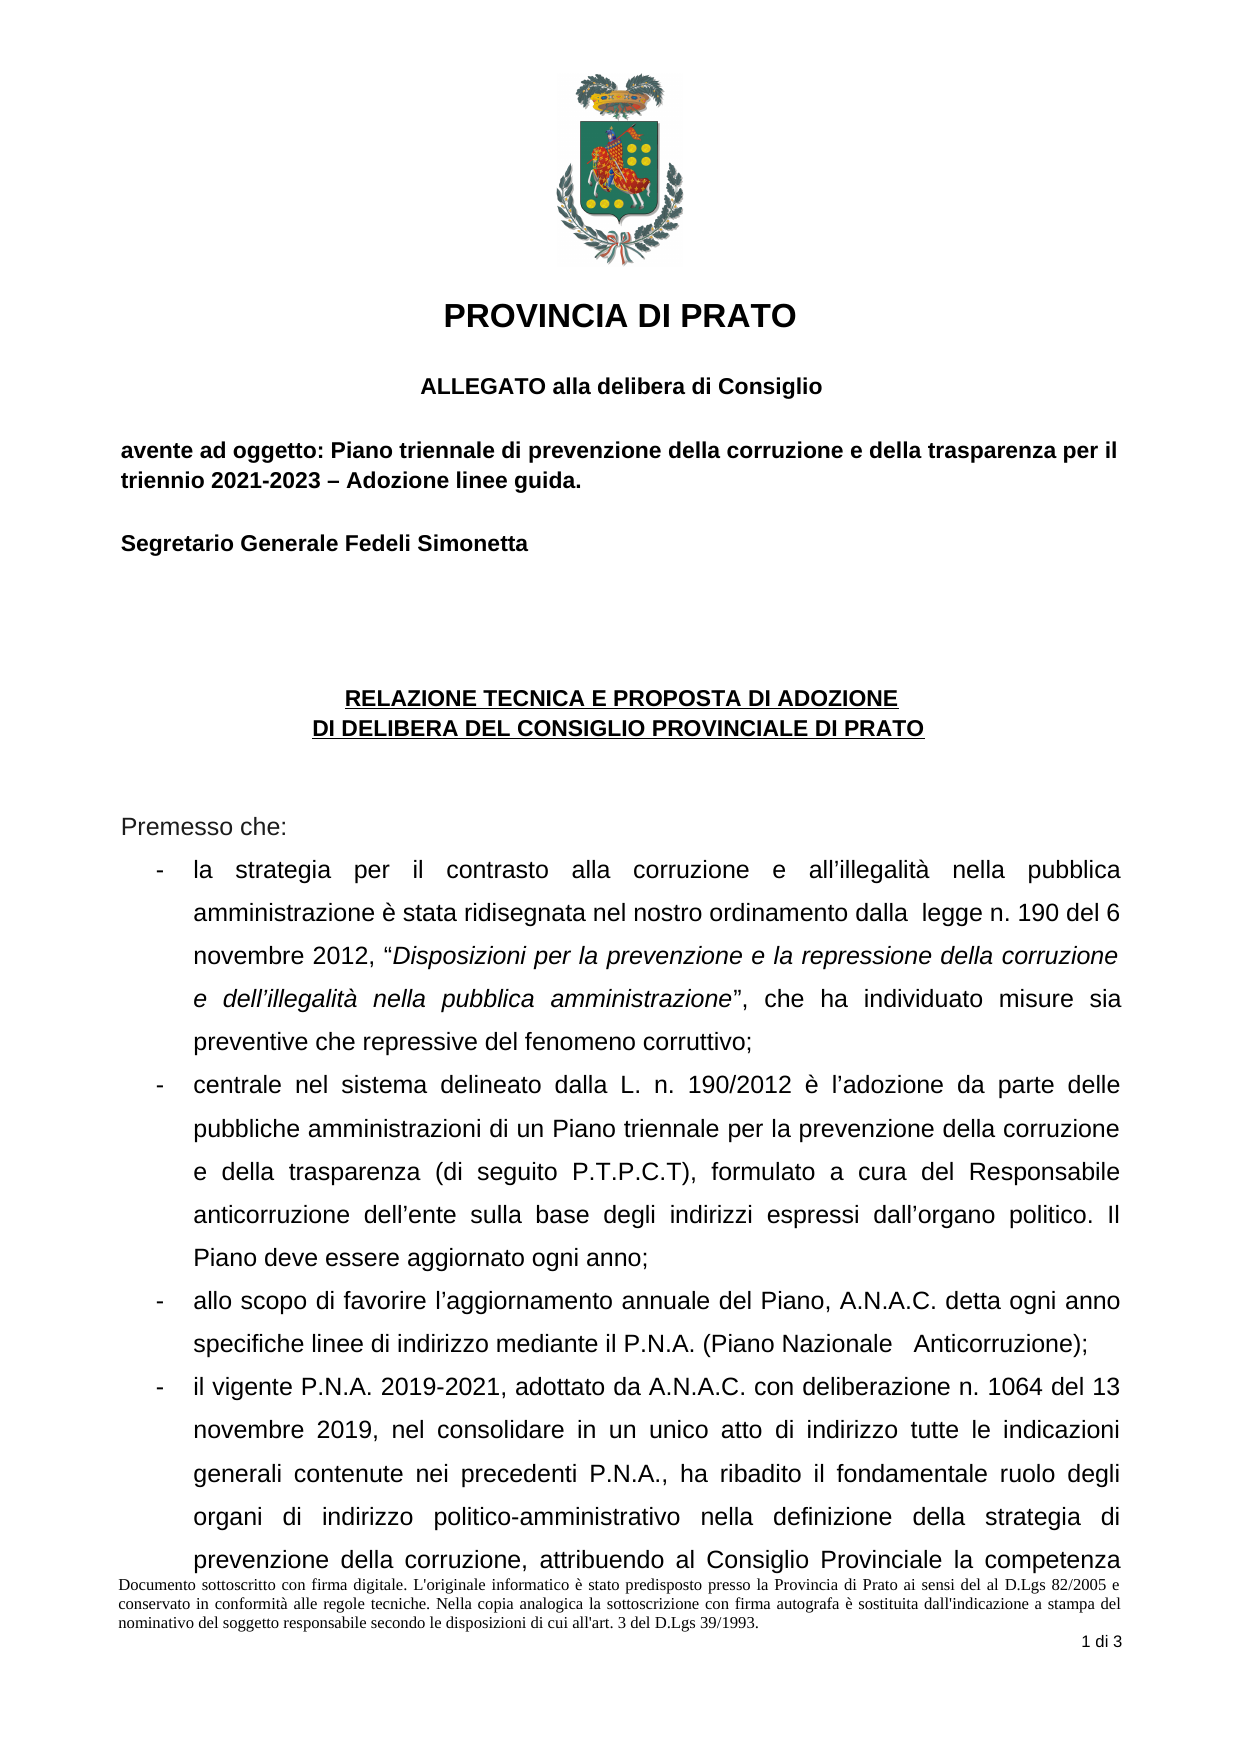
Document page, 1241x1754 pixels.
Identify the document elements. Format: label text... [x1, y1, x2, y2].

list centrale nel sistema delineato dalla L. n. 190/2012 è l’adozione da parte delle pubbliche amministrazioni di un Piano triennale per la prevenzione della corruzione e della trasparenza (di seguito P.T.P.C.T), formulato a cura del Responsabile anticorruzione dell’ente sulla base degli indirizzi espressi dall’organo politico. Il Piano deve essere aggiornato ogni anno; [156, 1070, 1122, 1272]
text Segretario Generale Fedeli Simonetta [121, 530, 1122, 556]
text PROVINCIA DI PRATO [118, 296, 1122, 334]
text RELAZIONE TECNICA E PROPOSTA DI ADOZIONE [121, 685, 1122, 712]
text DI DELIBERA DEL CONSIGLIO PROVINCIALE DI PRATO [121, 715, 1122, 742]
list la strategia per il contrasto alla corruzione e all’illegalità nella pubblica amministrazione è stata ridisegnata nel nostro ordinamento dalla legge n. 190 del 6 novembre 2012, “Disposizioni per la prevenzione e la repressione della corruzione e dell’illegalità nella pubblica amministrazione”, che ha individuato misure sia preventive che repressive del fenomeno corruttivo; [156, 855, 1122, 1056]
list il vigente P.N.A. 2019-2021, adottato da A.N.A.C. con deliberazione n. 1064 del 13 novembre 2019, nel consolidare in un unico atto di indirizzo tutte le indicazioni generali contenute nei precedenti P.N.A., ha ribadito il fondamentale ruolo degli organi di indirizzo politico-amministrativo nella definizione della strategia di prevenzione della corruzione, attribuendo al Consiglio Provinciale la competenza [156, 1372, 1122, 1573]
text avente ad oggetto: Piano triennale di prevenzione della corruzione e della trasparenza per il triennio 2021-2023 – Adozione linee guida. [121, 437, 1122, 493]
list allo scopo di favorire l’aggiornamento annuale del Piano, A.N.A.C. detta ogni anno specifiche linee di indirizzo mediante il P.N.A. (Piano Nazionale Anticorruzione); [156, 1286, 1122, 1358]
text Premesso che: [121, 812, 1122, 840]
text ALLEGATO alla delibera di Consiglio [121, 373, 1122, 400]
